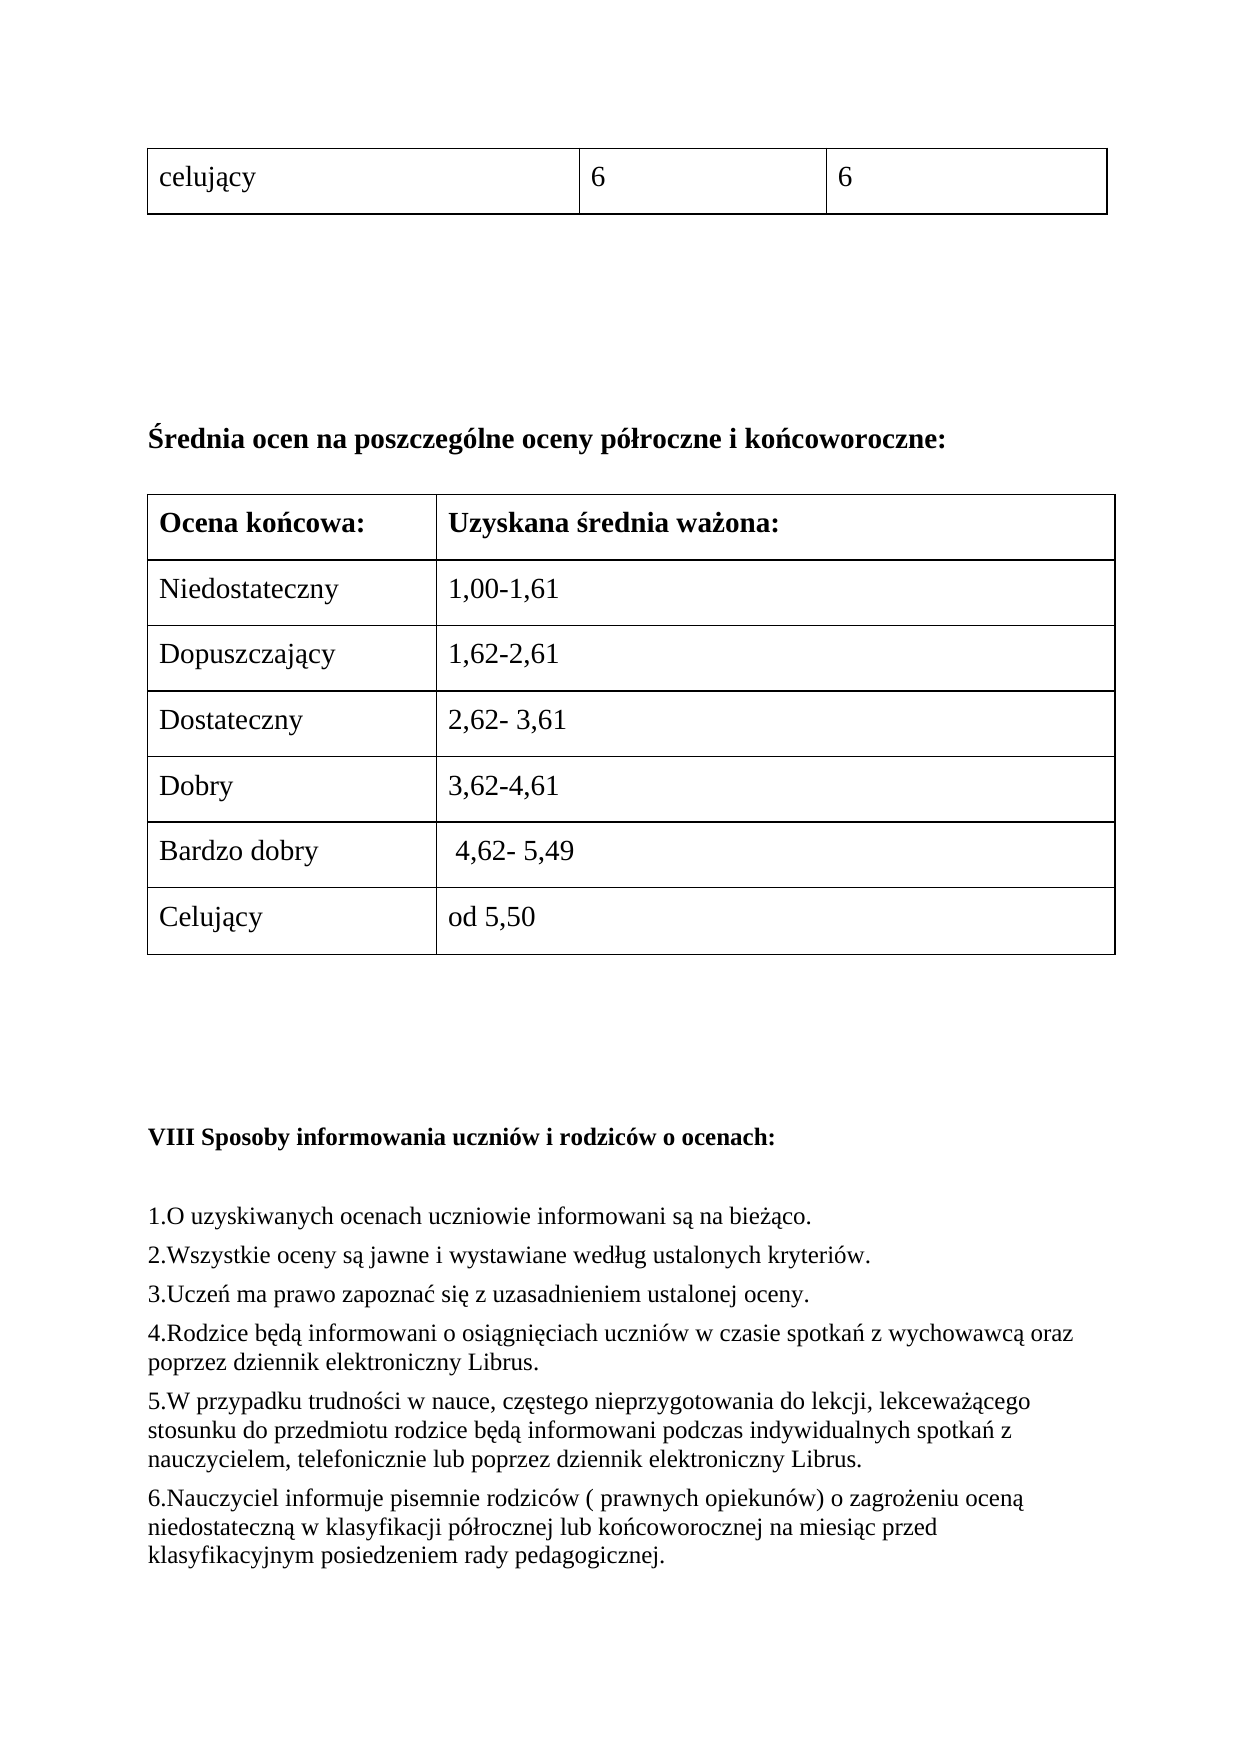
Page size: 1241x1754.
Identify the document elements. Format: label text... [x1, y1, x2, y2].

table_cell Dopuszczający [148, 626, 436, 690]
table_header Uzyskana średnia ważona: [437, 495, 1114, 559]
text 1.O uzyskiwanych ocenach uczniowie informowani są na bieżąco. [148, 1201, 1093, 1229]
table_cell 1,00-1,61 [437, 561, 1114, 625]
table_cell Dobry [148, 757, 436, 821]
text 6.Nauczyciel informuje pisemnie rodziców ( prawnych opiekunów) o zagrożeniu oceną niedostateczną w klasyfikacji półrocznej lub końcoworocznej na miesiąc przed klasyfikacyjnym posiedzeniem rady pedagogicznej. [148, 1483, 1093, 1569]
text 2.Wszystkie oceny są jawne i wystawiane według ustalonych kryteriów. [148, 1240, 1093, 1269]
table_cell 4,62- 5,49 [437, 823, 1114, 887]
text 4.Rodzice będą informowani o osiągnięciach uczniów w czasie spotkań z wychowawcą oraz poprzez dziennik elektroniczny Librus. [148, 1318, 1093, 1376]
table_cell Niedostateczny [148, 561, 436, 625]
table_cell 3,62-4,61 [437, 757, 1114, 821]
text 3.Uczeń ma prawo zapoznać się z uzasadnieniem ustalonej oceny. [148, 1279, 1093, 1308]
table_cell 1,62-2,61 [437, 626, 1114, 690]
table_header Ocena końcowa: [148, 495, 436, 559]
table_cell 6 [580, 149, 826, 213]
table_cell 6 [827, 149, 1106, 213]
text Średnia ocen na poszczególne oceny półroczne i końcoworoczne: [148, 421, 1093, 454]
table_cell celujący [148, 149, 579, 213]
table_cell Celujący [148, 888, 436, 954]
text VIII Sposoby informowania uczniów i rodziców o ocenach: [148, 1122, 1093, 1151]
table_cell 2,62- 3,61 [437, 692, 1114, 756]
table_cell Dostateczny [148, 692, 436, 756]
table_cell od 5,50 [437, 888, 1114, 954]
text 5.W przypadku trudności w nauce, częstego nieprzygotowania do lekcji, lekceważącego stosunku do przedmiotu rodzice będą informowani podczas indywidualnych spotkań z nauczycielem, telefonicznie lub poprzez dziennik elektroniczny Librus. [148, 1386, 1093, 1472]
table_cell Bardzo dobry [148, 823, 436, 887]
